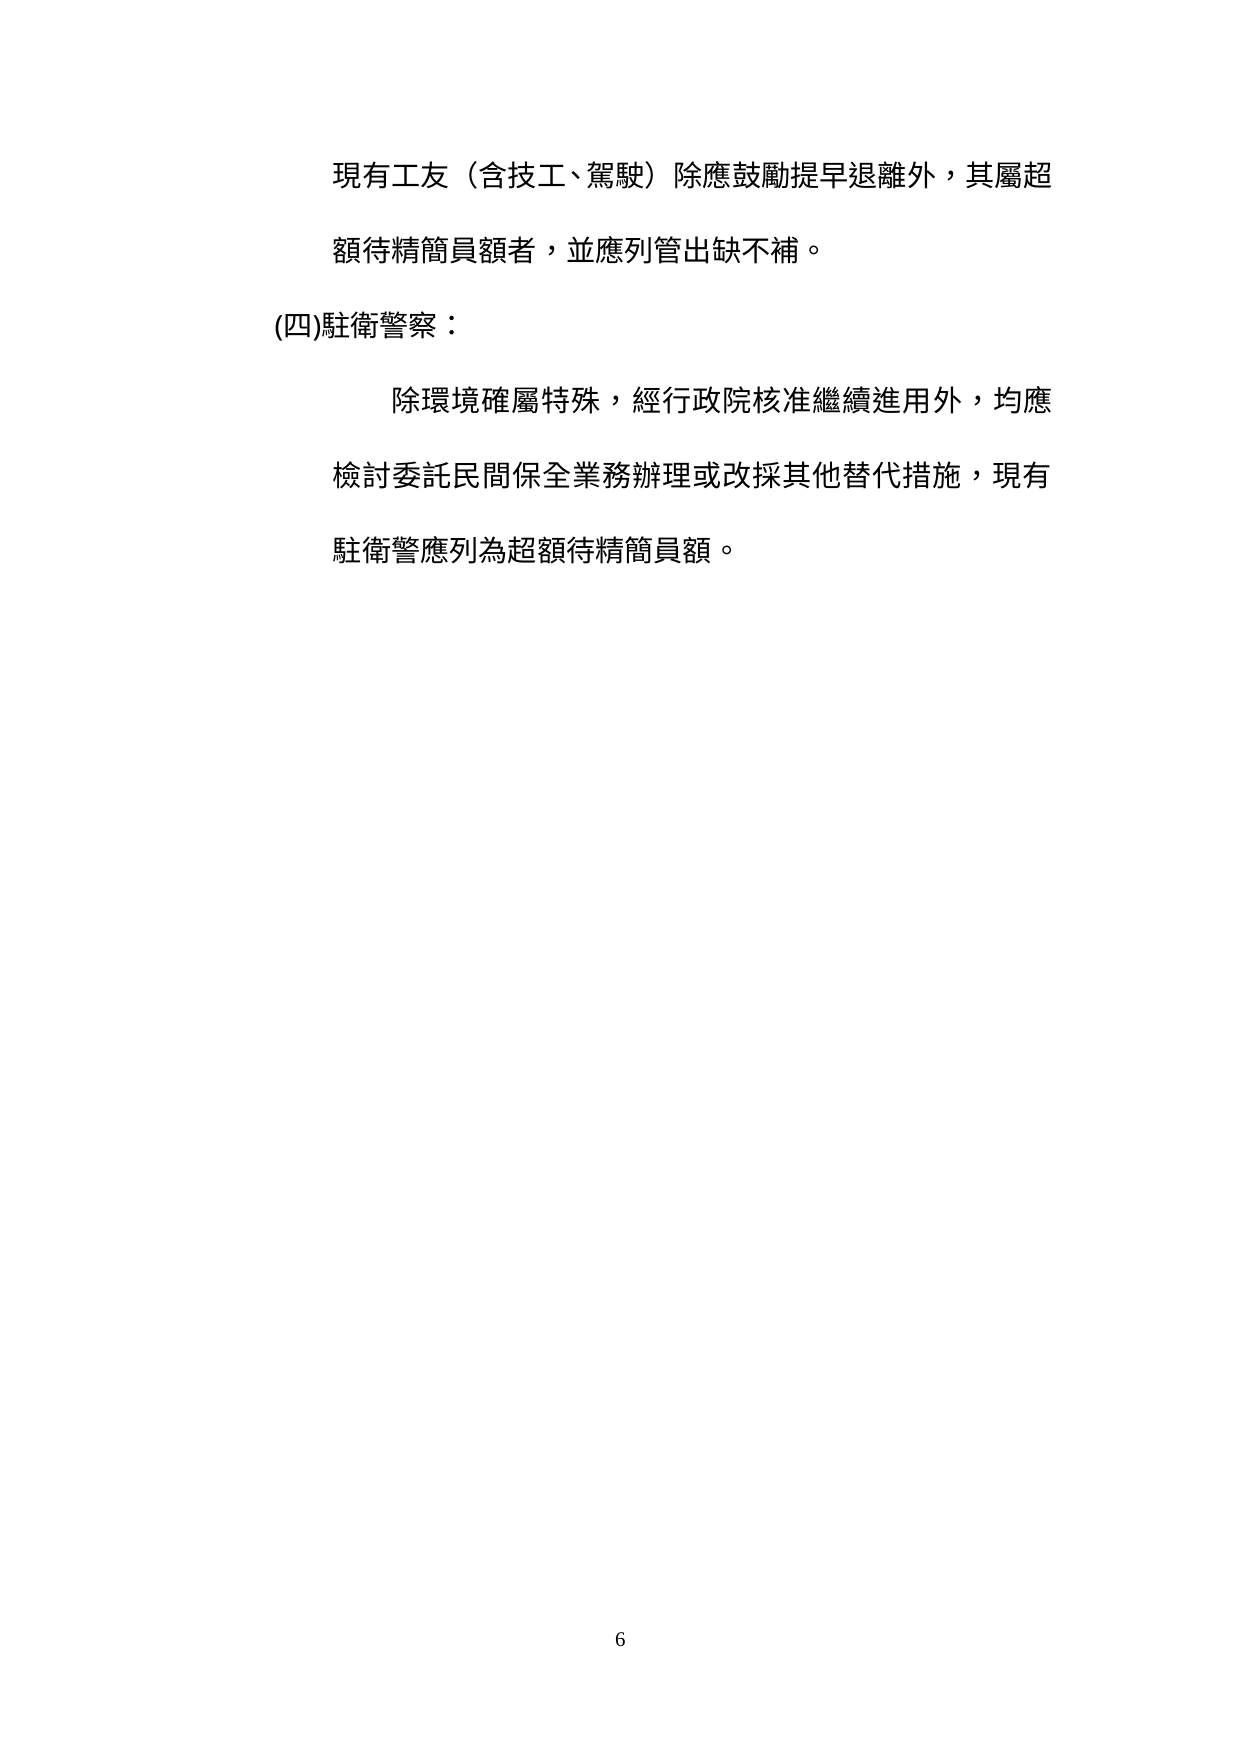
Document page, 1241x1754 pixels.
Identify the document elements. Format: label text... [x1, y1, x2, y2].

list 駐衛警察： [274, 286, 1053, 361]
text 除環境確屬特殊，經行政院核准繼續進用外，均應檢討委託民間保全業務辦理或改採其他替代措施，現有駐衛警應列為超額待精簡員額。 [333, 361, 1053, 586]
text 各機關事務性工作，應依「中央各機關學校事務勞力替代措施推動方案」規定，積極採取廣泛使用現代化事務機具、推動業務資訊化、簡化流程、擴大外包、運用志工、替代役等人力及全面推行職員自我服務等替代措施辦理。現有工友（含技工、駕駛）除應鼓勵提早退離外，其屬超額待精簡員額者，並應列管出缺不補。 [333, 136, 1053, 286]
